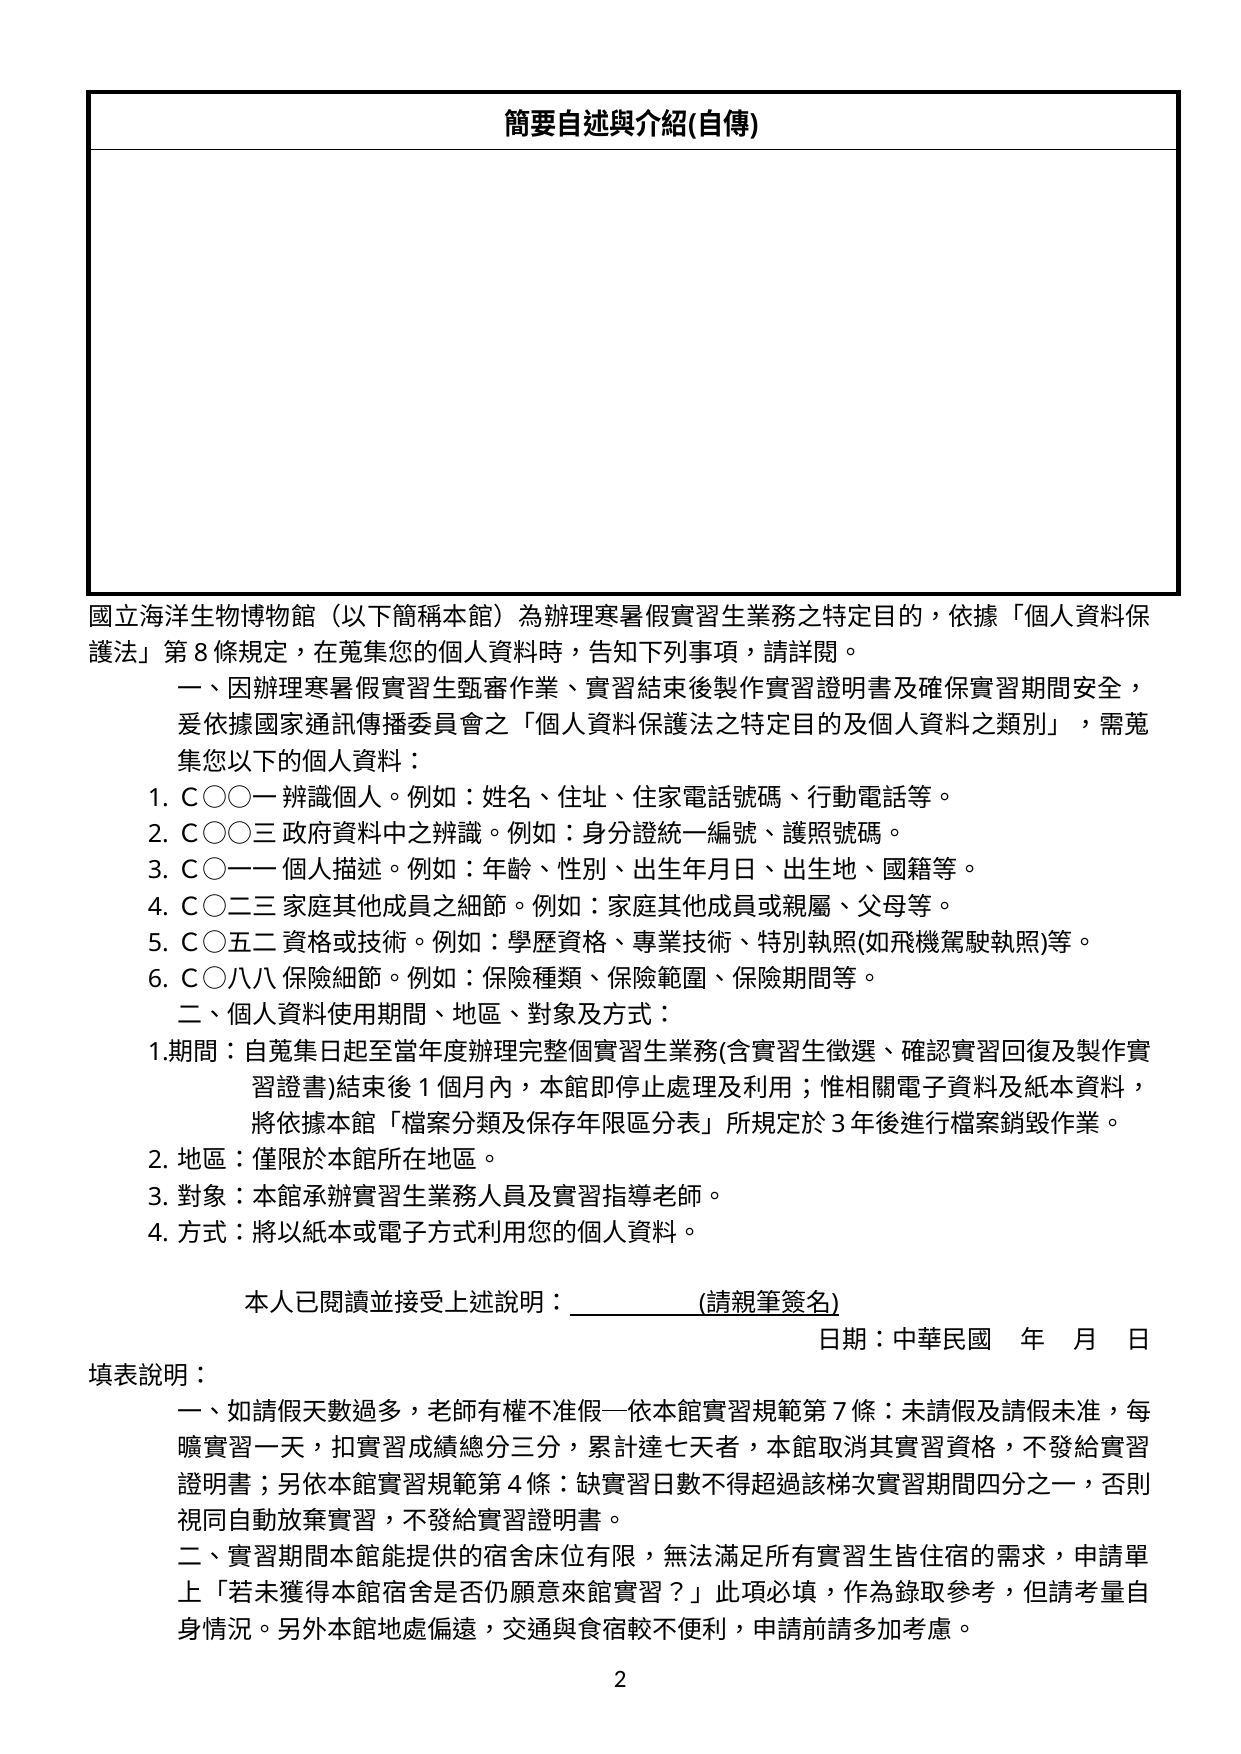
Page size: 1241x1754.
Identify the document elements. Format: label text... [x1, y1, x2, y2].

text 日期：中華民國 年 月 日 [89, 1319, 1152, 1355]
text 填表說明： [89, 1355, 1152, 1392]
text 4. Ｃ○二三 家庭其他成員之細節。例如：家庭其他成員或親屬、父母等。 [148, 886, 1152, 922]
list 實習期間本館能提供的宿舍床位有限，無法滿足所有實習生皆住宿的需求，申請單上「若未獲得本館宿舍是否仍願意來館實習？」此項必填，作為錄取參考，但請考量自身情況。另外本館地處偏遠，交通與食宿較不便利，申請前請多加考慮。 [177, 1537, 1152, 1645]
text 2. 地區：僅限於本館所在地區。 [148, 1140, 1152, 1176]
text 3. Ｃ○一一 個人描述。例如：年齡、性別、出生年月日、出生地、國籍等。 [148, 850, 1152, 886]
text 1. Ｃ○○一 辨識個人。例如：姓名、住址、住家電話號碼、行動電話等。 [148, 777, 1152, 814]
text 6. Ｃ○八八 保險細節。例如：保險種類、保險範圍、保險期間等。 [148, 959, 1152, 995]
text 1.期間：自蒐集日起至當年度辦理完整個實習生業務(含實習生徵選、確認實習回復及製作實習證書)結束後1個月內，本館即停止處理及利用；惟相關電子資料及紙本資料，將依據本館「檔案分類及保存年限區分表」所規定於3年後進行檔案銷毀作業。 [148, 1031, 1152, 1140]
text 本人已閱讀並接受上述說明： (請親筆簽名) [89, 1283, 1152, 1319]
table_cell [91, 150, 1176, 592]
text 2. Ｃ○○三 政府資料中之辨識。例如：身分證統一編號、護照號碼。 [148, 814, 1152, 850]
list 個人資料使用期間、地區、對象及方式： [177, 995, 1152, 1031]
table_header 簡要自述與介紹(自傳) [91, 94, 1176, 149]
text 5. Ｃ○五二 資格或技術。例如：學歷資格、專業技術、特別執照(如飛機駕駛執照)等。 [148, 922, 1152, 959]
list 如請假天數過多，老師有權不准假─依本館實習規範第7條：未請假及請假未准，每曠實習一天，扣實習成績總分三分，累計達七天者，本館取消其實習資格，不發給實習證明書；另依本館實習規範第4條：缺實習日數不得超過該梯次實習期間四分之一，否則視同自動放棄實習，不發給實習證明書。 [177, 1392, 1152, 1537]
list 因辦理寒暑假實習生甄審作業、實習結束後製作實習證明書及確保實習期間安全，爰依據國家通訊傳播委員會之「個人資料保護法之特定目的及個人資料之類別」，需蒐集您以下的個人資料： [177, 669, 1152, 777]
text 4. 方式：將以紙本或電子方式利用您的個人資料。 [148, 1212, 1152, 1249]
text 國立海洋生物博物館（以下簡稱本館）為辦理寒暑假實習生業務之特定目的，依據「個人資料保護法」第8條規定，在蒐集您的個人資料時，告知下列事項，請詳閱。 [89, 596, 1152, 669]
text 3. 對象：本館承辦實習生業務人員及實習指導老師。 [148, 1176, 1152, 1212]
